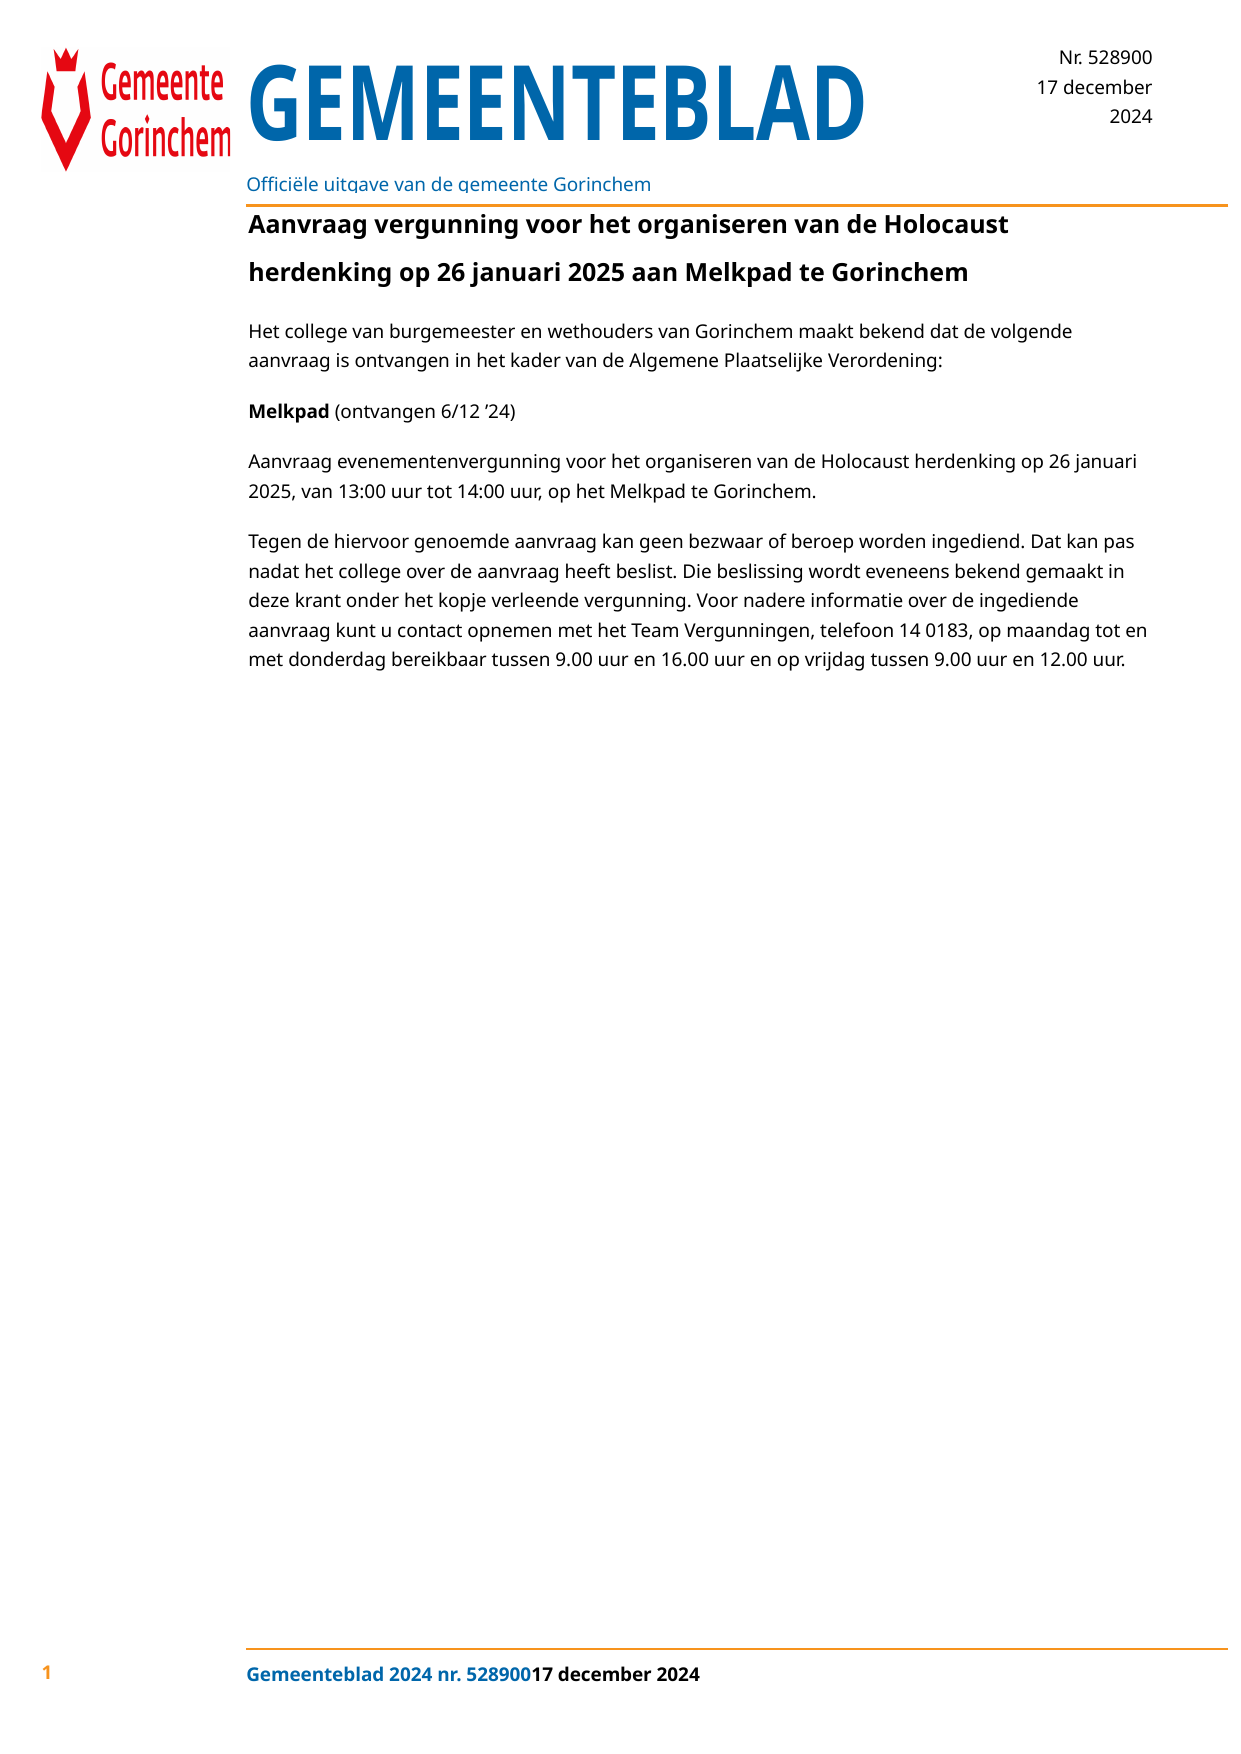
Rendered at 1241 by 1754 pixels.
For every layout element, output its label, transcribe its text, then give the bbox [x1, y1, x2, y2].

picture [41, 47, 231, 172]
text Aanvraag evenementenvergunning voor het organiseren van de Holocaust herdenking op 26 januari 2025, van 13:00 uur tot 14:00 uur, op het Melkpad te Gorinchem. [248, 448, 1152, 504]
text Aanvraag vergunning voor het organiseren van de Holocaust herdenking op 26 januari 2025 aan Melkpad te Gorinchem [248, 207, 1152, 288]
text Melkpad (ontvangen 6/12 ’24) [248, 398, 1152, 424]
text Het college van burgemeester en wethouders van Gorinchem maakt bekend dat de volgende aanvraag is ontvangen in het kader van de Algemene Plaatselijke Verordening: [248, 318, 1152, 373]
text Tegen de hiervoor genoemde aanvraag kan geen bezwaar of beroep worden ingediend. Dat kan pas nadat het college over de aanvraag heeft beslist. Die beslissing wordt eveneens bekend gemaakt in deze krant onder het kopje verleende vergunning. Voor nadere informatie over de ingediende aanvraag kunt u contact opnemen met het Team Vergunningen, telefoon 14 0183, op maandag tot en met donderdag bereikbaar tussen 9.00 uur en 16.00 uur en op vrijdag tussen 9.00 uur en 12.00 uur. [248, 528, 1152, 672]
